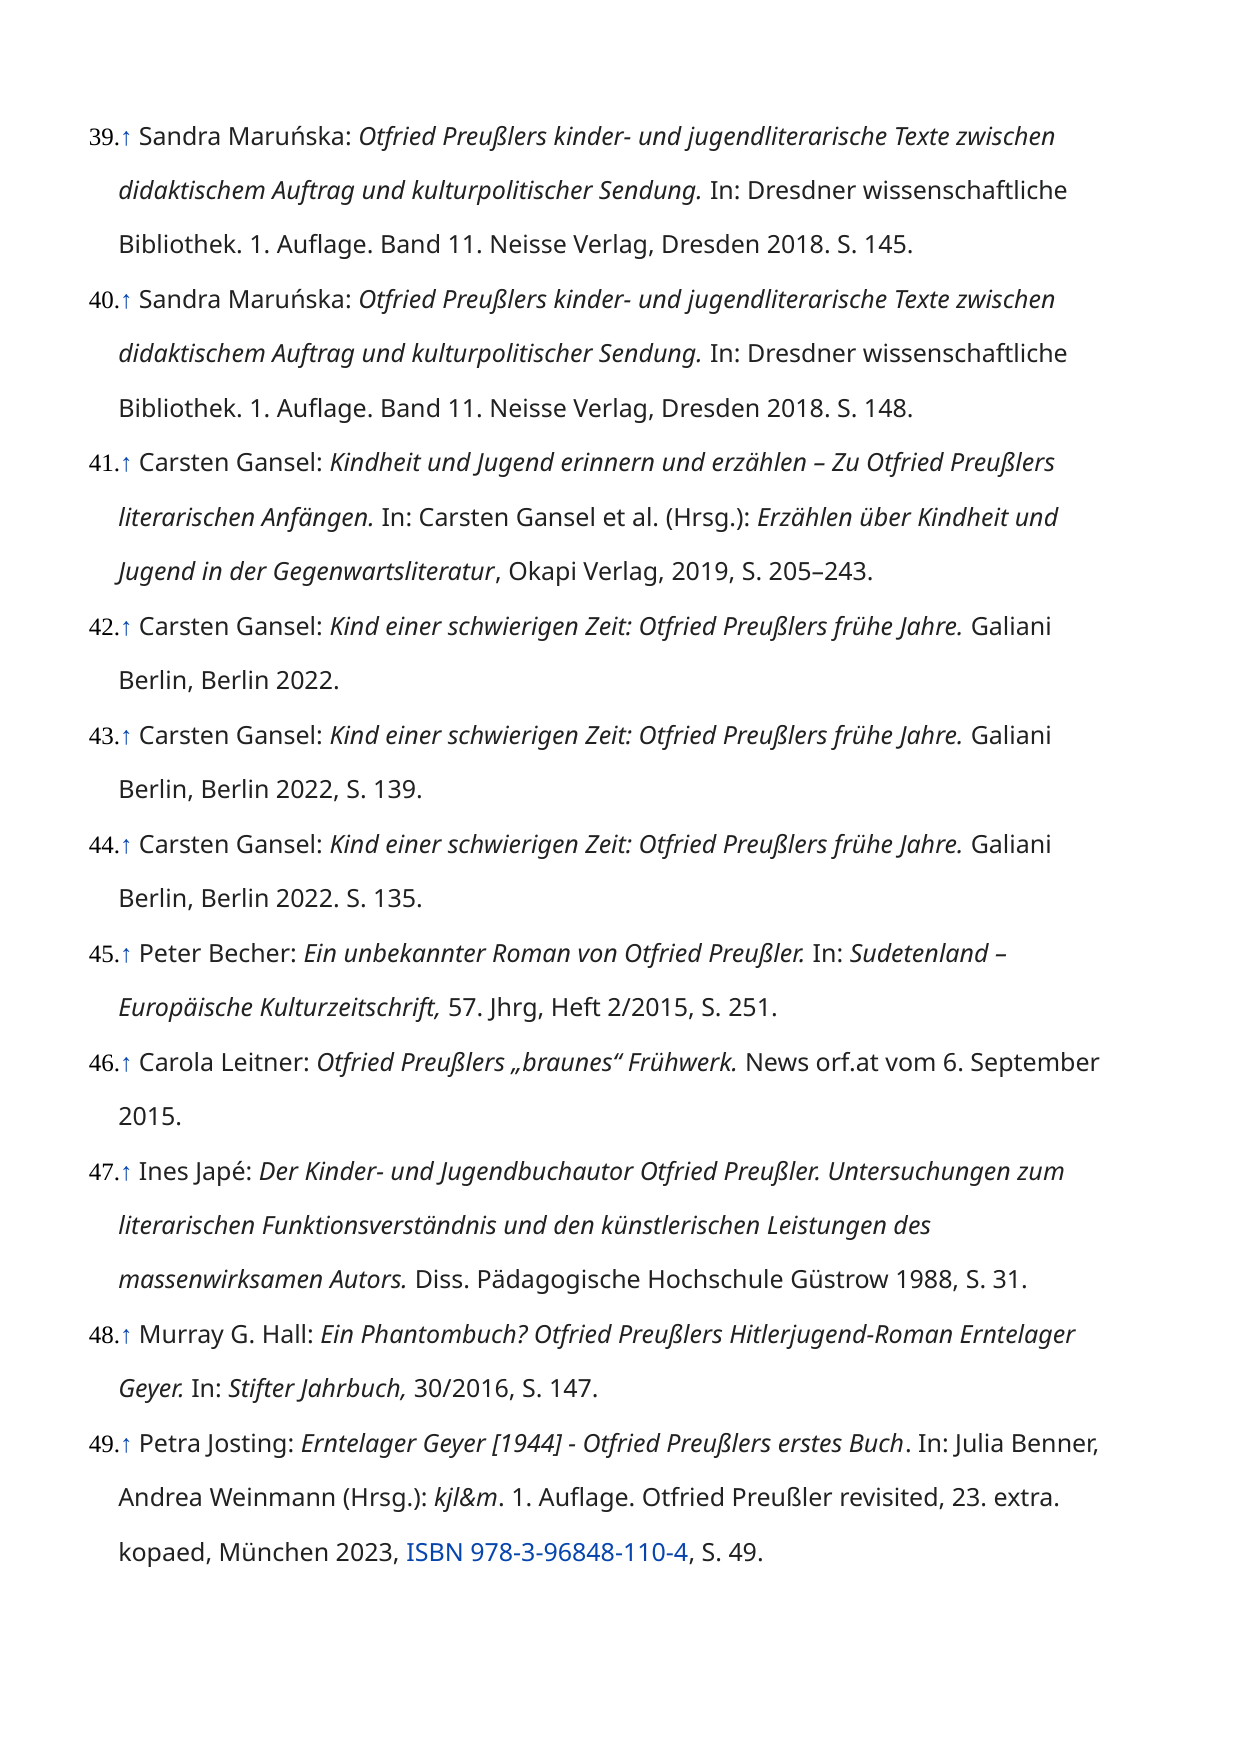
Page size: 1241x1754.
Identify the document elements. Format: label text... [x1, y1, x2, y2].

list ↑ Sandra Maruńska: Otfried Preußlers kinder- und jugendliterarische Texte zwischen didaktischem Auftrag und kulturpolitischer Sendung. In: Dresdner wissenschaftliche Bibliothek. 1. Auflage. Band 11. Neisse Verlag, Dresden 2018. S. 148. [118, 282, 1122, 424]
list ↑ Petra Josting: Erntelager Geyer [1944] - Otfried Preußlers erstes Buch. In: Julia Benner, Andrea Weinmann (Hrsg.): kjl&m. 1. Auflage. Otfried Preußler revisited, 23. extra. kopaed, München 2023, ISBN 978-3-96848-110-4, S. 49. [118, 1426, 1122, 1569]
list ↑ Sandra Maruńska: Otfried Preußlers kinder- und jugendliterarische Texte zwischen didaktischem Auftrag und kulturpolitischer Sendung. In: Dresdner wissenschaftliche Bibliothek. 1. Auflage. Band 11. Neisse Verlag, Dresden 2018. S. 145. [118, 118, 1122, 261]
list ↑ Ines Japé: Der Kinder- und Jugendbuchautor Otfried Preußler. Untersuchungen zum literarischen Funktionsverständnis und den künstlerischen Leistungen des massenwirksamen Autors. Diss. Pädagogische Hochschule Güstrow 1988, S. 31. [118, 1153, 1122, 1296]
list ↑ Carsten Gansel: Kind einer schwierigen Zeit: Otfried Preußlers frühe Jahre. Galiani Berlin, Berlin 2022. [118, 608, 1122, 697]
list ↑ Murray G. Hall: Ein Phantombuch? Otfried Preußlers Hitlerjugend-Roman Erntelager Geyer. In: Stifter Jahrbuch, 30/2016, S. 147. [118, 1317, 1122, 1405]
list ↑ Carsten Gansel: Kind einer schwierigen Zeit: Otfried Preußlers frühe Jahre. Galiani Berlin, Berlin 2022. S. 135. [118, 826, 1122, 915]
list ↑ Carsten Gansel: Kindheit und Jugend erinnern und erzählen – Zu Otfried Preußlers literarischen Anfängen. In: Carsten Gansel et al. (Hrsg.): Erzählen über Kindheit und Jugend in der Gegenwartsliteratur, Okapi Verlag, 2019, S. 205–243. [118, 445, 1122, 588]
list ↑ Carsten Gansel: Kind einer schwierigen Zeit: Otfried Preußlers frühe Jahre. Galiani Berlin, Berlin 2022, S. 139. [118, 717, 1122, 806]
list ↑ Peter Becher: Ein unbekannter Roman von Otfried Preußler. In: Sudetenland – Europäische Kulturzeitschrift, 57. Jhrg, Heft 2/2015, S. 251. [118, 935, 1122, 1024]
list ↑ Carola Leitner: Otfried Preußlers „braunes“ Frühwerk. News orf.at vom 6. September 2015. [118, 1044, 1122, 1133]
